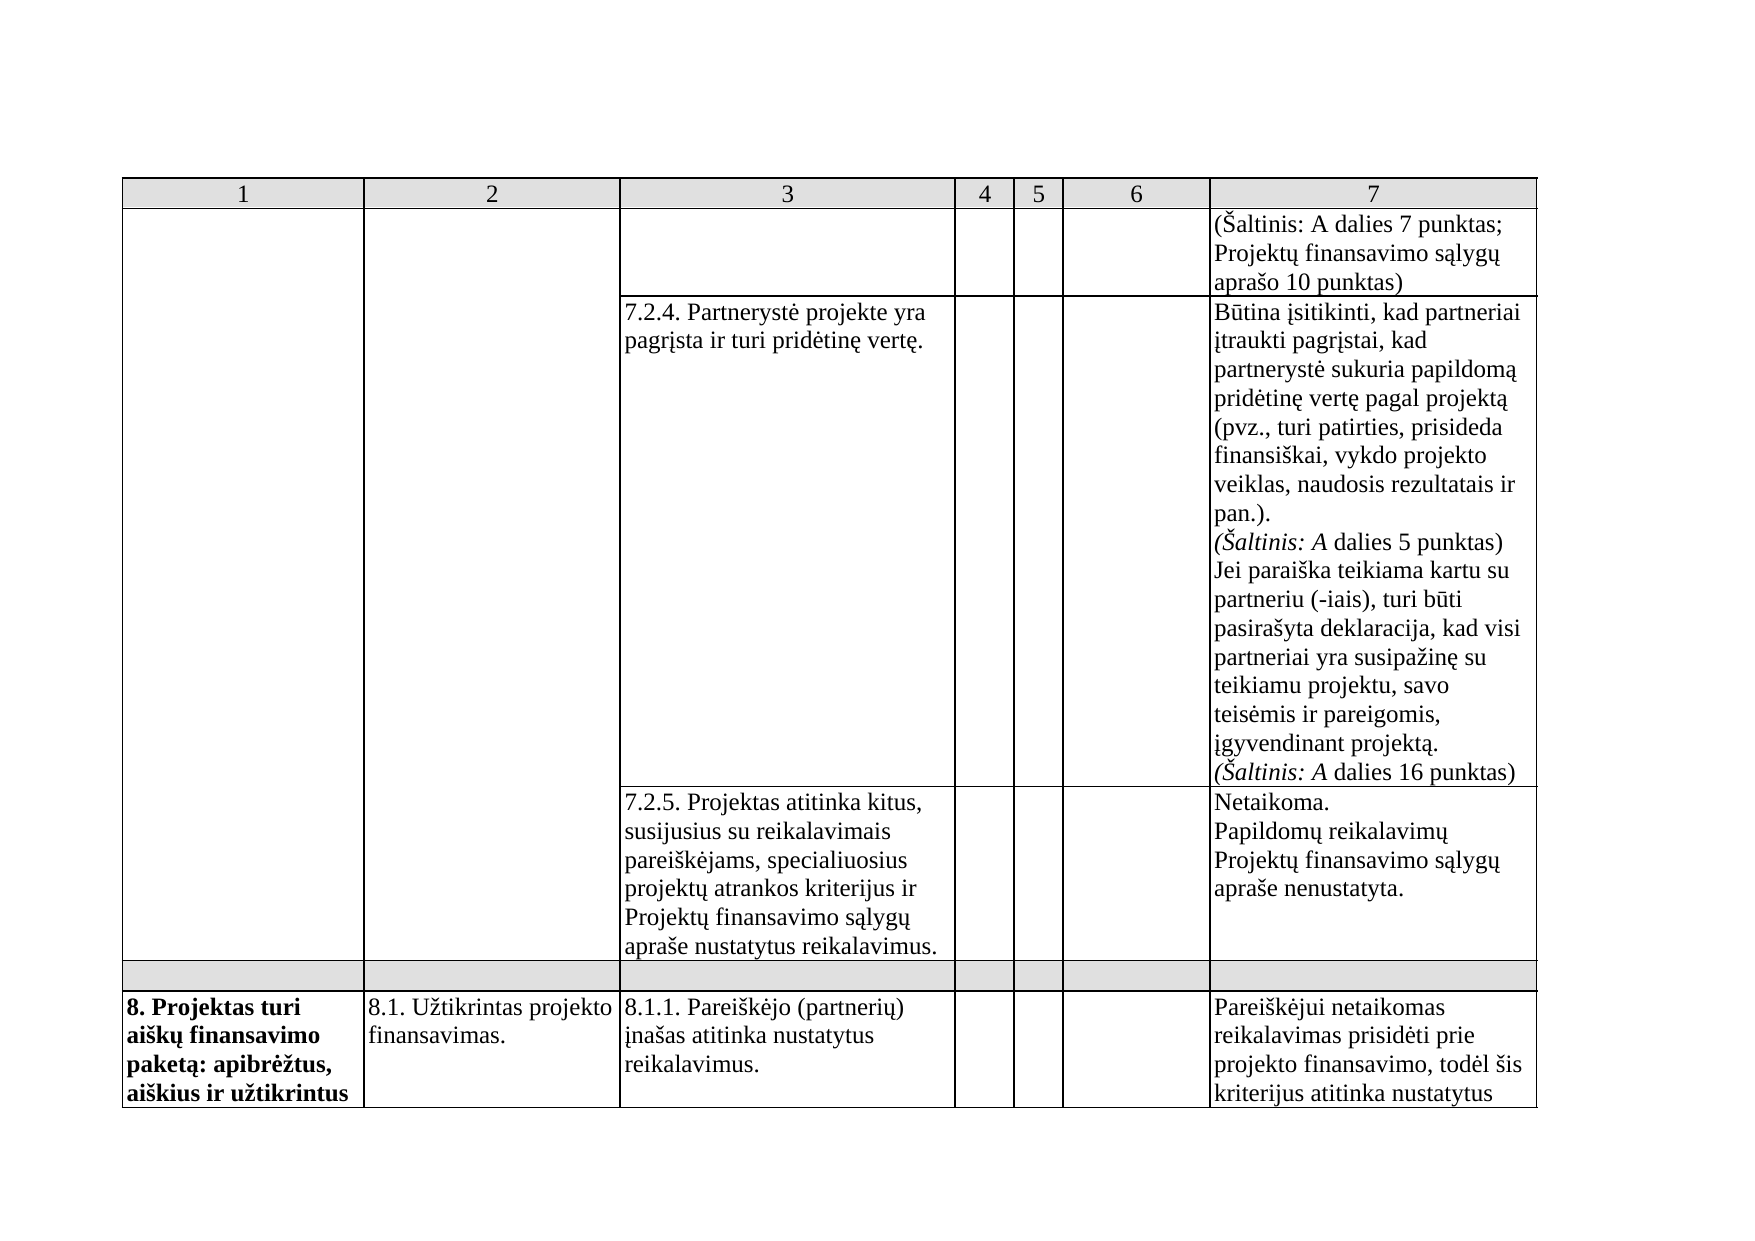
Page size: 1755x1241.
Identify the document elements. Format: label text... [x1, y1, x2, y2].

table_header 4 [956, 179, 1013, 207]
table_header 2 [365, 179, 619, 207]
table_cell [1211, 961, 1536, 990]
table_header 7 [1211, 179, 1536, 207]
table_cell [1064, 297, 1209, 786]
table_cell Būtina įsitikinti, kad partneriai įtraukti pagrįstai, kad partnerystė sukuria papildomą pridėtinę vertę pagal projektą (pvz., turi patirties, prisideda finansiškai, vykdo projekto veiklas, naudosis rezultatais ir pan.). (Šaltinis: A dalies 5 punktas) Jei paraiška teikiama kartu su partneriu (-iais), turi būti pasirašyta deklaracija, kad visi partneriai yra susipažinę su teikiamu projektu, savo teisėmis ir pareigomis, įgyvendinant projektą. (Šaltinis: A dalies 16 punktas) [1211, 297, 1536, 786]
table_cell (Šaltinis: A dalies 7 punktas; Projektų finansavimo sąlygų aprašo 10 punktas) [1211, 209, 1536, 295]
table_cell [123, 209, 363, 960]
table_cell [1064, 992, 1209, 1107]
table_cell [365, 961, 619, 990]
table_cell [1015, 297, 1062, 786]
table_header 3 [621, 179, 954, 207]
table_cell [621, 961, 954, 990]
table_cell [365, 209, 619, 960]
table_cell [1064, 961, 1209, 990]
table_cell [621, 209, 954, 295]
table_cell 8.1. Užtikrintas projekto finansavimas. [365, 992, 619, 1107]
table_header 5 [1015, 179, 1062, 207]
table_cell [956, 297, 1013, 786]
table_cell 8.1.1. Pareiškėjo (partnerių) įnašas atitinka nustatytus reikalavimus. [621, 992, 954, 1107]
table_cell 7.2.5. Projektas atitinka kitus, susijusius su reikalavimais pareiškėjams, specialiuosius projektų atrankos kriterijus ir Projektų finansavimo sąlygų apraše nustatytus reikalavimus. [621, 787, 954, 960]
table_cell [956, 209, 1013, 295]
table_header 1 [123, 179, 363, 207]
table_cell [1015, 787, 1062, 960]
table_cell [1015, 961, 1062, 990]
table_cell [1064, 209, 1209, 295]
table_cell Pareiškėjui netaikomas reikalavimas prisidėti prie projekto finansavimo, todėl šis kriterijus atitinka nustatytus [1211, 992, 1536, 1107]
table_cell [123, 961, 363, 990]
table_cell 7.2.4. Partnerystė projekte yra pagrįsta ir turi pridėtinę vertę. [621, 297, 954, 786]
table_cell [1015, 992, 1062, 1107]
table_header 6 [1064, 179, 1209, 207]
table_cell [956, 787, 1013, 960]
table_cell [956, 961, 1013, 990]
table_cell [1015, 209, 1062, 295]
table_cell [1064, 787, 1209, 960]
table_cell Netaikoma. Papildomų reikalavimų Projektų finansavimo sąlygų apraše nenustatyta. [1211, 787, 1536, 960]
table_cell 8. Projektas turi aiškų finansavimo paketą: apibrėžtus, aiškius ir užtikrintus [123, 992, 363, 1107]
table_cell [956, 992, 1013, 1107]
